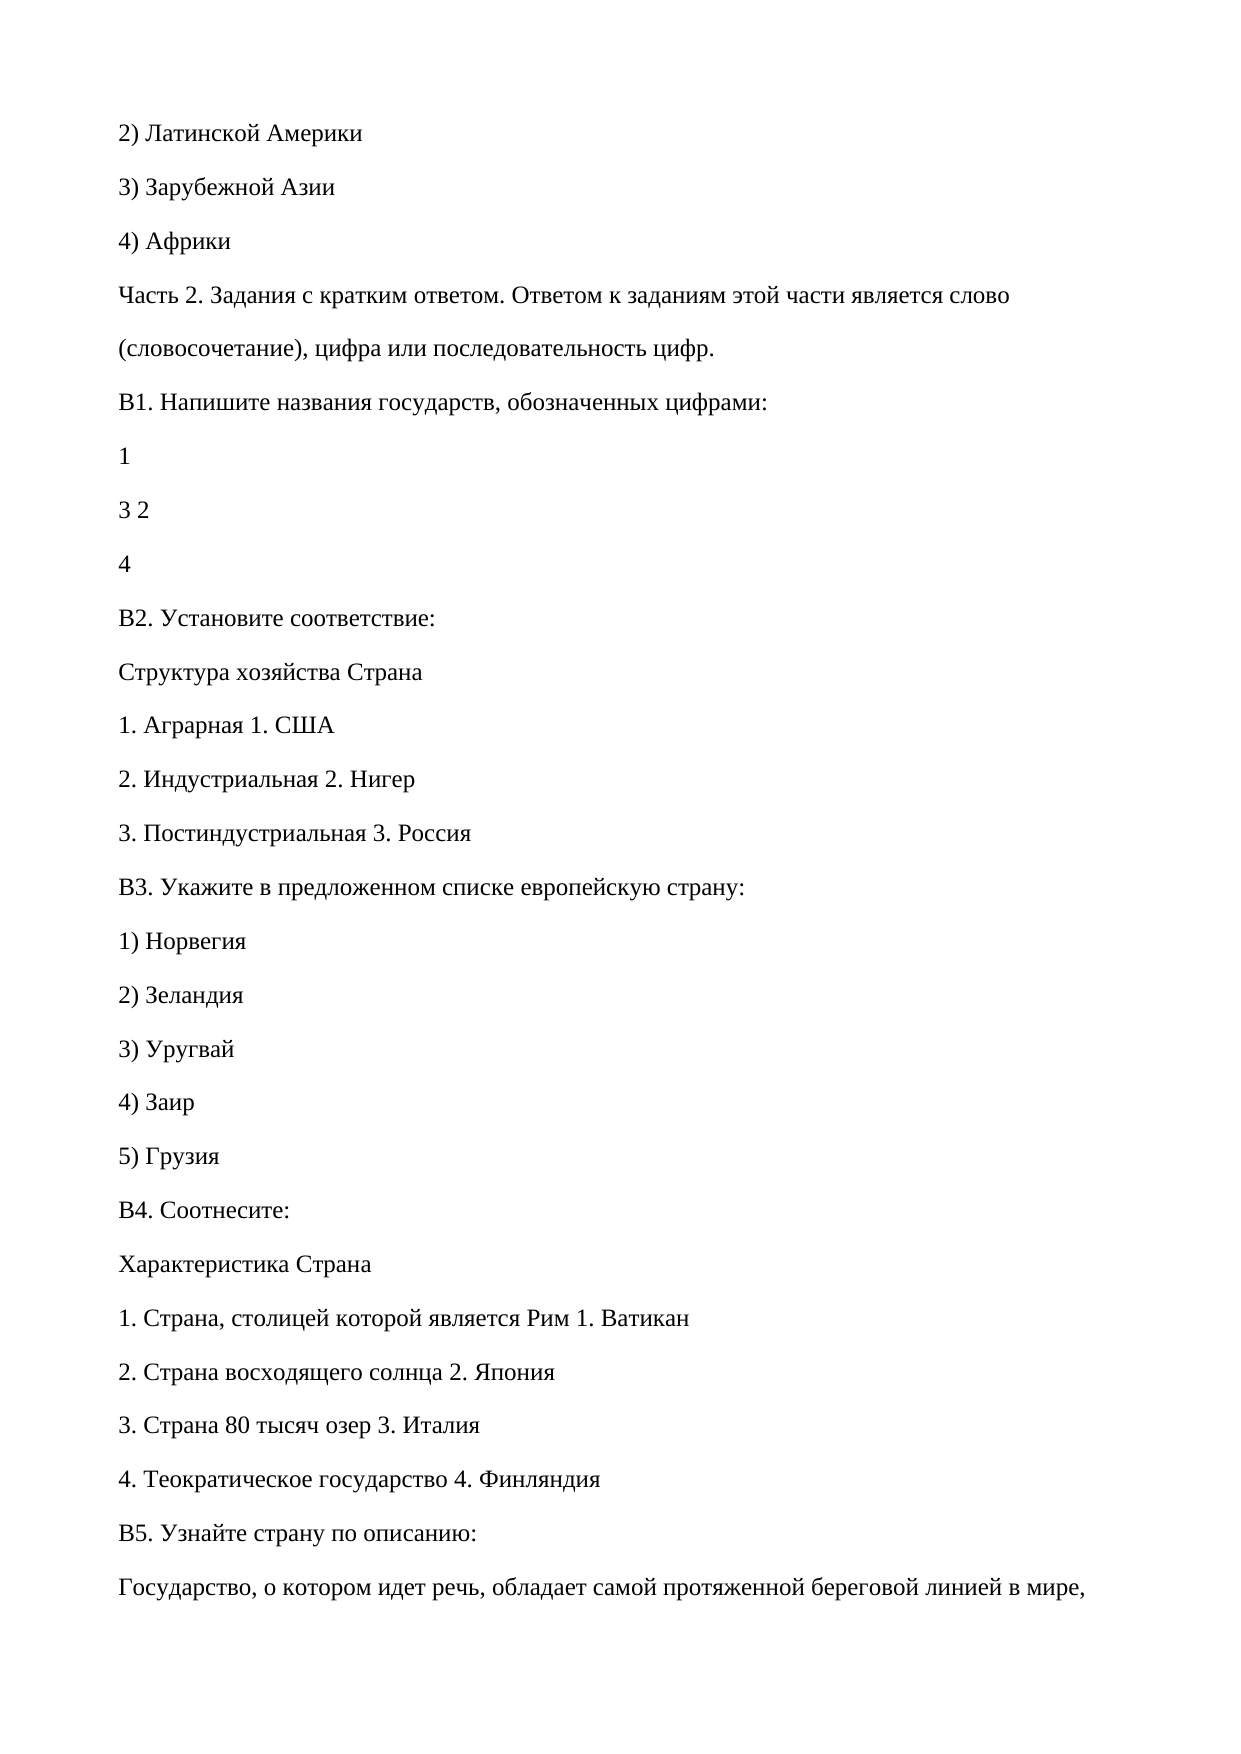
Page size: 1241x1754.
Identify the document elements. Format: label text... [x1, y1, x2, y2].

text 2. Индустриальная 2. Нигер [118, 764, 1122, 793]
text 3 2 [118, 495, 1122, 524]
text 1. Страна, столицей которой является Рим 1. Ватикан [118, 1303, 1122, 1332]
text 1 [118, 441, 1122, 470]
text 1) Норвегия [118, 926, 1122, 955]
text 2) Латинской Америки [118, 118, 1122, 147]
text В2. Установите соответствие: [118, 603, 1122, 632]
text 3. Страна 80 тысяч озер 3. Италия [118, 1411, 1122, 1439]
text 5) Грузия [118, 1141, 1122, 1170]
text Структура хозяйства Страна [118, 657, 1122, 685]
text 4. Теократическое государство 4. Финляндия [118, 1464, 1122, 1493]
text 3) Зарубежной Азии [118, 172, 1122, 201]
text 3) Уругвай [118, 1034, 1122, 1062]
text 3. Постиндустриальная 3. Россия [118, 818, 1122, 847]
text (словосочетание), цифра или последовательность цифр. [118, 333, 1122, 362]
text 2. Страна восходящего солнца 2. Япония [118, 1357, 1122, 1386]
text Характеристика Страна [118, 1249, 1122, 1278]
text В4. Соотнесите: [118, 1195, 1122, 1224]
text В3. Укажите в предложенном списке европейскую страну: [118, 872, 1122, 901]
text 4 [118, 549, 1122, 578]
text 2) Зеландия [118, 980, 1122, 1008]
text В1. Напишите названия государств, обозначенных цифрами: [118, 387, 1122, 416]
text 1. Аграрная 1. США [118, 711, 1122, 739]
text 4) Заир [118, 1087, 1122, 1116]
text 4) Африки [118, 226, 1122, 254]
text Государство, о котором идет речь, обладает самой протяженной береговой линией в мире, [118, 1572, 1122, 1601]
text В5. Узнайте страну по описанию: [118, 1518, 1122, 1547]
text Часть 2. Задания с кратким ответом. Ответом к заданиям этой части является слово [118, 280, 1122, 308]
